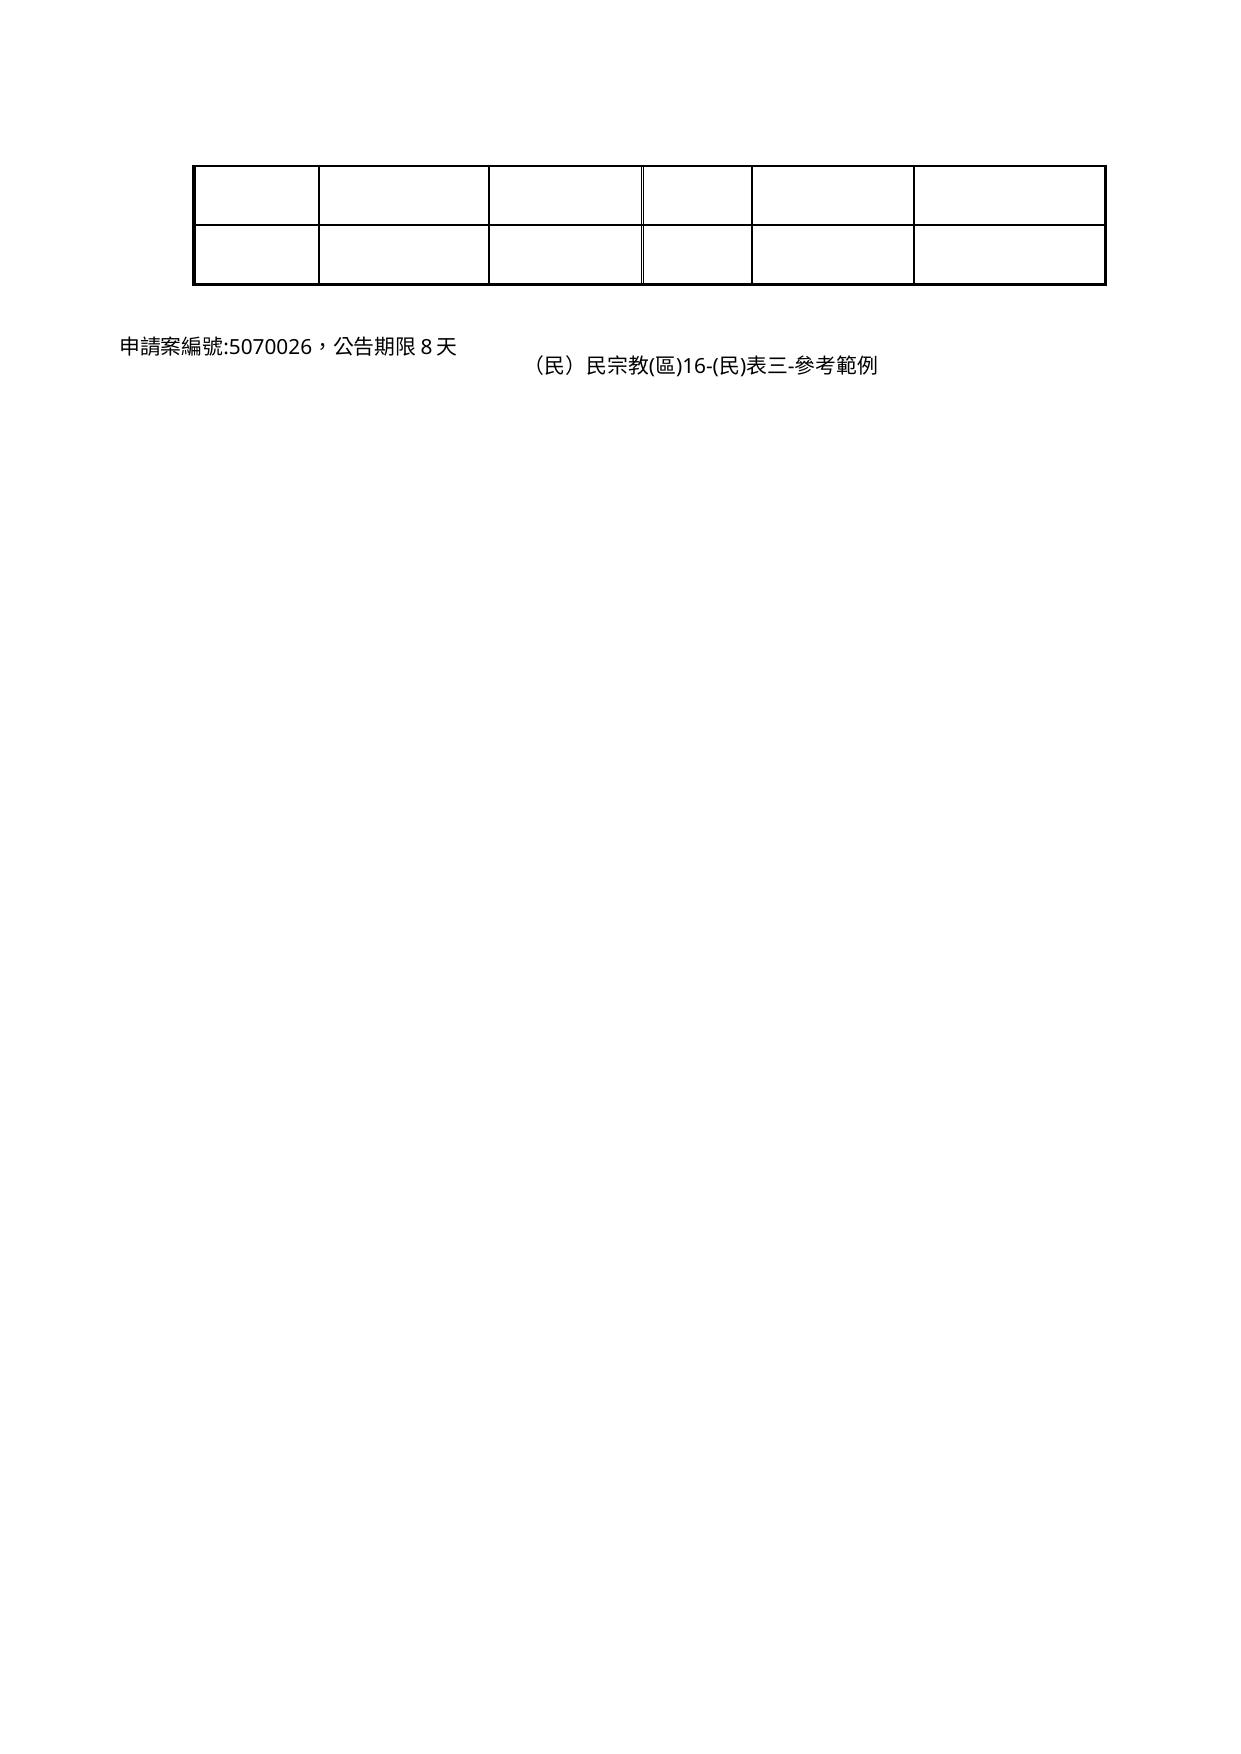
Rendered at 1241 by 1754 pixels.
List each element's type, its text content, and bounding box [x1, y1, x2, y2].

table_cell [490, 226, 641, 283]
table_cell [915, 226, 1104, 283]
table_cell [320, 167, 488, 223]
table_cell [320, 226, 488, 283]
table_cell [490, 167, 641, 223]
table_cell [196, 167, 318, 223]
table_cell [753, 226, 913, 283]
table_cell [753, 167, 913, 223]
table_cell [644, 226, 751, 283]
table_cell [644, 167, 751, 223]
table_cell [196, 226, 318, 283]
text （民）民宗教(區)16-(民)表三-參考範例 [497, 349, 904, 380]
text 申請案編號:5070026，公告期限8天 [109, 331, 467, 361]
table_cell [915, 167, 1104, 223]
